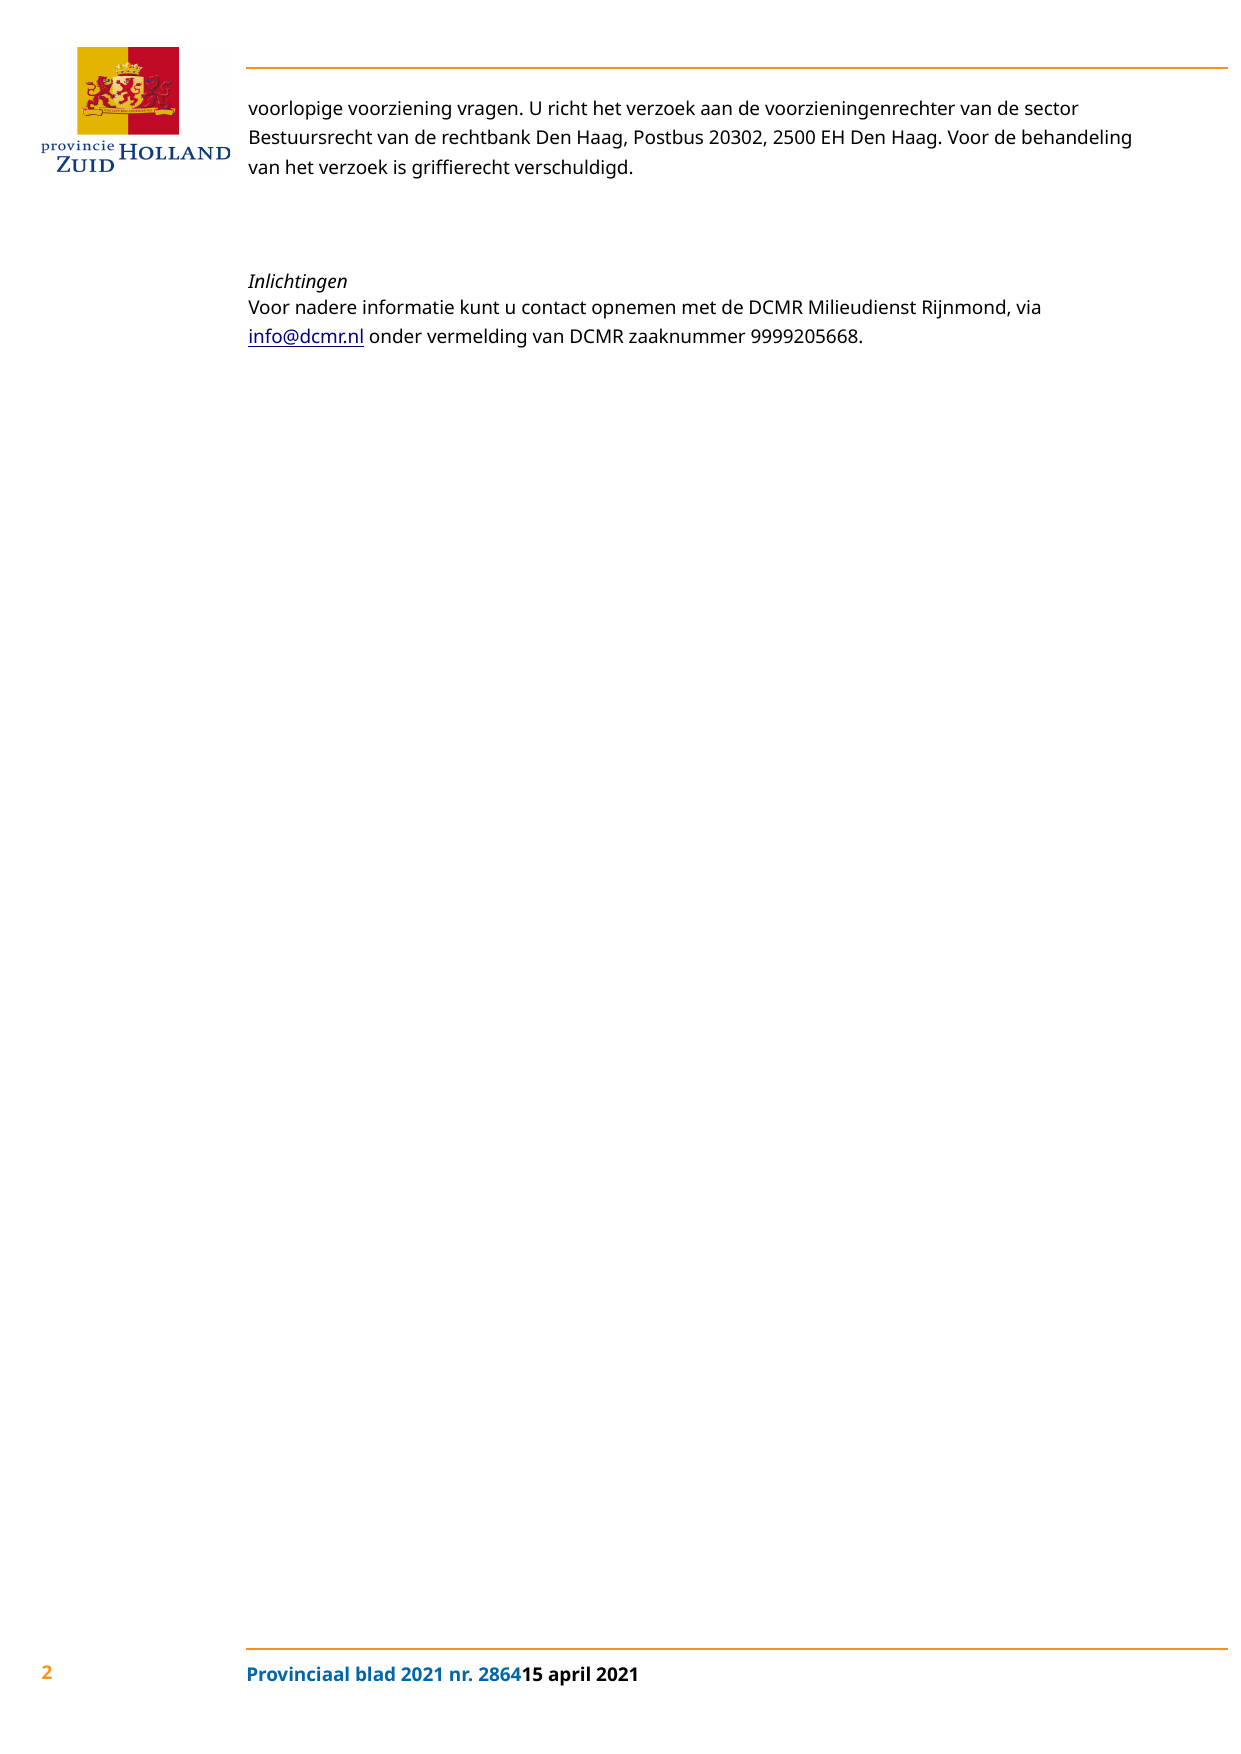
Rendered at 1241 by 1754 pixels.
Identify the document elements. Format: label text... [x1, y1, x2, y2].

picture [41, 47, 231, 172]
text voorlopige voorziening vragen. U richt het verzoek aan de voorzieningenrechter van de sector Bestuursrecht van de rechtbank Den Haag, Postbus 20302, 2500 EH Den Haag. Voor de behandeling van het verzoek is griffierecht verschuldigd. [248, 95, 1152, 180]
text Voor nadere informatie kunt u contact opnemen met de DCMR Milieudienst Rijnmond, via info@dcmr.nl onder vermelding van DCMR zaaknummer 9999205668. [248, 294, 1152, 349]
text Inlichtingen [248, 268, 1152, 294]
